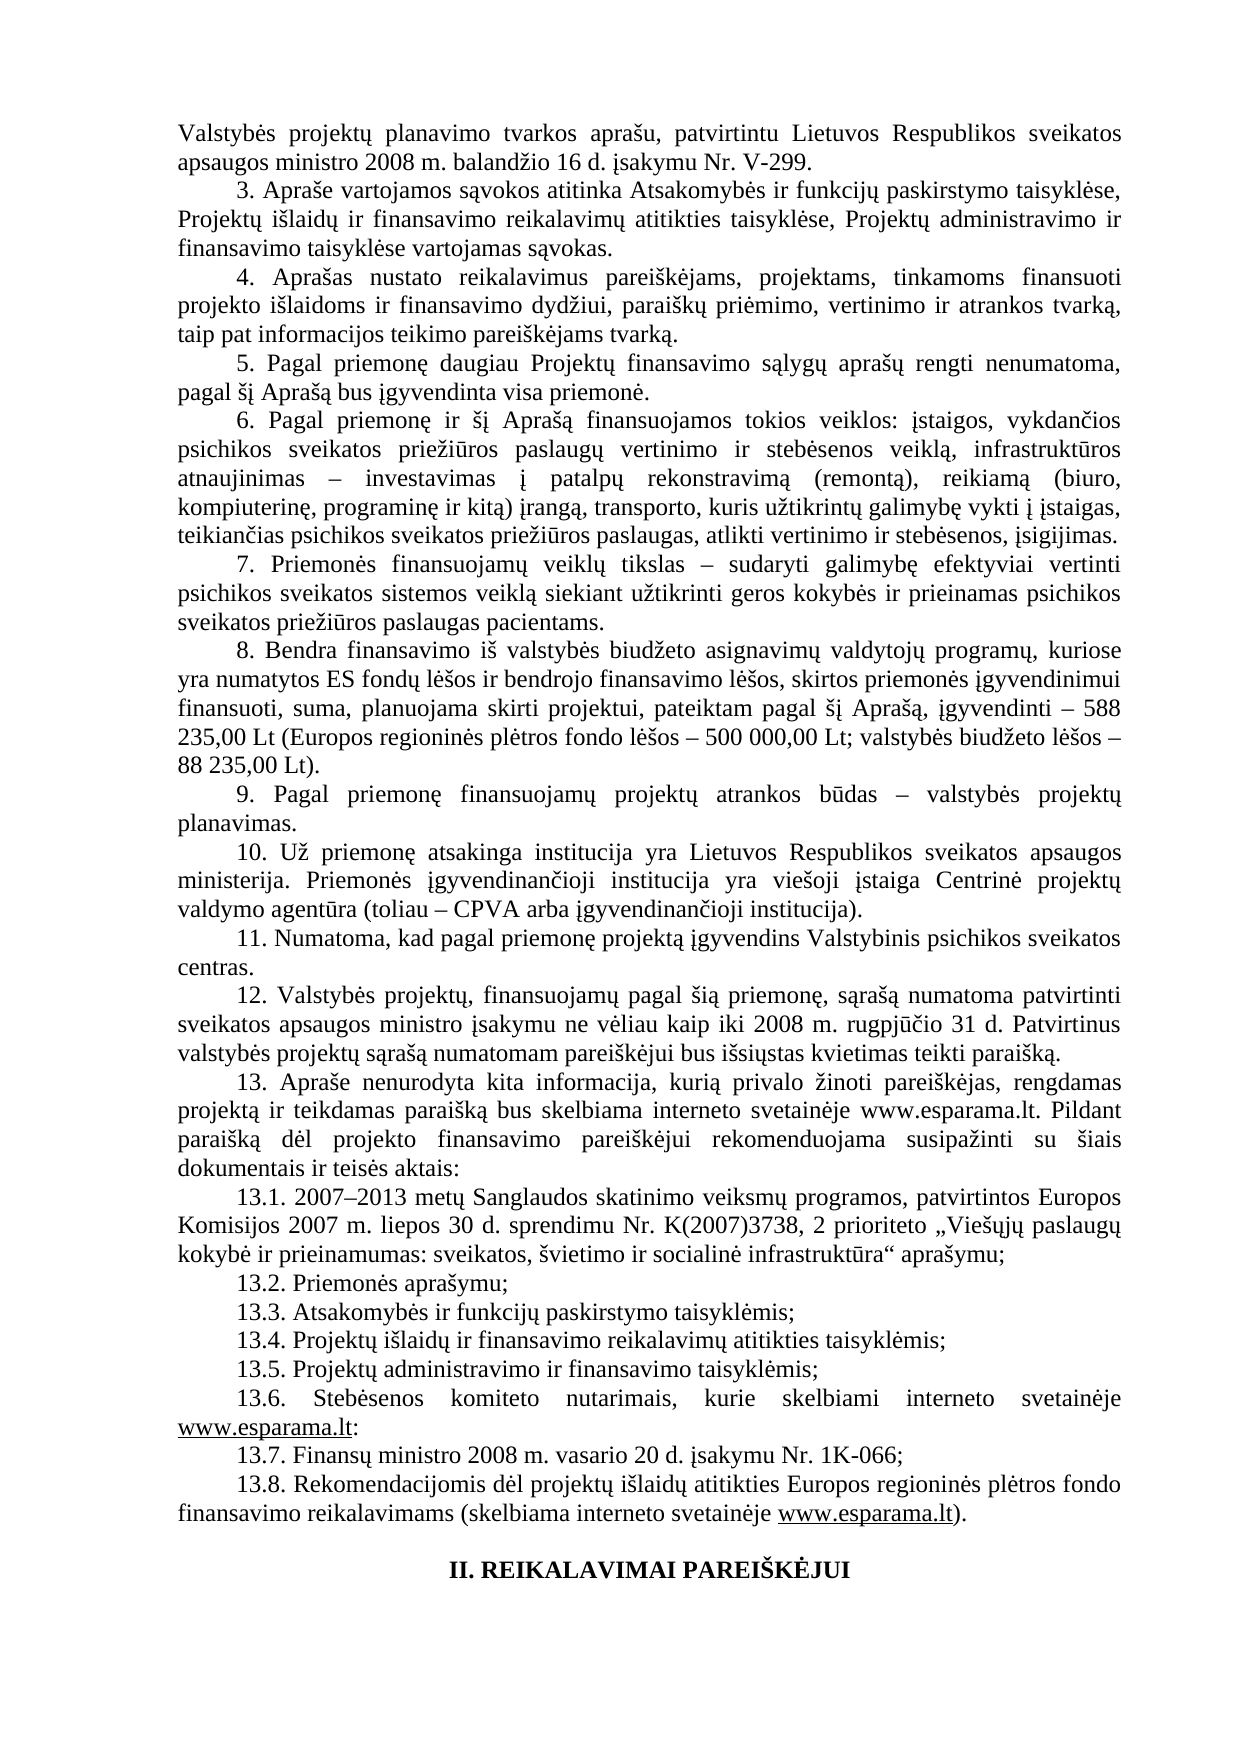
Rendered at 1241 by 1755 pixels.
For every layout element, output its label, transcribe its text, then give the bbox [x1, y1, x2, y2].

text 13.8. Rekomendacijomis dėl projektų išlaidų atitikties Europos regioninės plėtros fondo finansavimo reikalavimams (skelbiama interneto svetainėje www.esparama.lt). [177, 1469, 1122, 1527]
text 3. Apraše vartojamos sąvokos atitinka Atsakomybės ir funkcijų paskirstymo taisyklėse, Projektų išlaidų ir finansavimo reikalavimų atitikties taisyklėse, Projektų administravimo ir finansavimo taisyklėse vartojamas sąvokas. [177, 176, 1122, 262]
text 12. Valstybės projektų, finansuojamų pagal šią priemonę, sąrašą numatoma patvirtinti sveikatos apsaugos ministro įsakymu ne vėliau kaip iki 2008 m. rugpjūčio 31 d. Patvirtinus valstybės projektų sąrašą numatomam pareiškėjui bus išsiųstas kvietimas teikti paraišką. [177, 981, 1122, 1067]
text 11. Numatoma, kad pagal priemonę projektą įgyvendins Valstybinis psichikos sveikatos centras. [177, 923, 1122, 981]
text 4. Aprašas nustato reikalavimus pareiškėjams, projektams, tinkamoms finansuoti projekto išlaidoms ir finansavimo dydžiui, paraiškų priėmimo, vertinimo ir atrankos tvarką, taip pat informacijos teikimo pareiškėjams tvarką. [177, 262, 1122, 348]
text 13.1. 2007–2013 metų Sanglaudos skatinimo veiksmų programos, patvirtintos Europos Komisijos 2007 m. liepos 30 d. sprendimu Nr. K(2007)3738, 2 prioriteto „Viešųjų paslaugų kokybė ir prieinamumas: sveikatos, švietimo ir socialinė infrastruktūra“ aprašymu; [177, 1182, 1122, 1268]
text 13.6. Stebėsenos komiteto nutarimais, kurie skelbiami interneto svetainėje www.esparama.lt: [177, 1383, 1122, 1441]
text Valstybės projektų planavimo tvarkos aprašu, patvirtintu Lietuvos Respublikos sveikatos apsaugos ministro 2008 m. balandžio 16 d. įsakymu Nr. V-299. [177, 118, 1122, 176]
text 13.3. Atsakomybės ir funkcijų paskirstymo taisyklėmis; [177, 1297, 1122, 1326]
text 13. Apraše nenurodyta kita informacija, kurią privalo žinoti pareiškėjas, rengdamas projektą ir teikdamas paraišką bus skelbiama interneto svetainėje www.esparama.lt. Pildant paraišką dėl projekto finansavimo pareiškėjui rekomenduojama susipažinti su šiais dokumentais ir teisės aktais: [177, 1067, 1122, 1182]
text 13.5. Projektų administravimo ir finansavimo taisyklėmis; [177, 1354, 1122, 1383]
text 5. Pagal priemonę daugiau Projektų finansavimo sąlygų aprašų rengti nenumatoma, pagal šį Aprašą bus įgyvendinta visa priemonė. [177, 348, 1122, 406]
text 13.7. Finansų ministro 2008 m. vasario 20 d. įsakymu Nr. 1K-066; [177, 1441, 1122, 1469]
text 13.2. Priemonės aprašymu; [177, 1268, 1122, 1297]
text 6. Pagal priemonę ir šį Aprašą finansuojamos tokios veiklos: įstaigos, vykdančios psichikos sveikatos priežiūros paslaugų vertinimo ir stebėsenos veiklą, infrastruktūros atnaujinimas – investavimas į patalpų rekonstravimą (remontą), reikiamą (biuro, kompiuterinę, programinę ir kitą) įrangą, transporto, kuris užtikrintų galimybę vykti į įstaigas, teikiančias psichikos sveikatos priežiūros paslaugas, atlikti vertinimo ir stebėsenos, įsigijimas. [177, 406, 1122, 549]
text 10. Už priemonę atsakinga institucija yra Lietuvos Respublikos sveikatos apsaugos ministerija. Priemonės įgyvendinančioji institucija yra viešoji įstaiga Centrinė projektų valdymo agentūra (toliau – CPVA arba įgyvendinančioji institucija). [177, 837, 1122, 923]
text 8. Bendra finansavimo iš valstybės biudžeto asignavimų valdytojų programų, kuriose yra numatytos ES fondų lėšos ir bendrojo finansavimo lėšos, skirtos priemonės įgyvendinimui finansuoti, suma, planuojama skirti projektui, pateiktam pagal šį Aprašą, įgyvendinti – 588 235,00 Lt (Europos regioninės plėtros fondo lėšos – 500 000,00 Lt; valstybės biudžeto lėšos – 88 235,00 Lt). [177, 636, 1122, 779]
text 9. Pagal priemonę finansuojamų projektų atrankos būdas – valstybės projektų planavimas. [177, 779, 1122, 837]
text 7. Priemonės finansuojamų veiklų tikslas – sudaryti galimybę efektyviai vertinti psichikos sveikatos sistemos veiklą siekiant užtikrinti geros kokybės ir prieinamas psichikos sveikatos priežiūros paslaugas pacientams. [177, 549, 1122, 636]
text II. REIKALAVIMAI PAREIŠKĖJUI [177, 1556, 1122, 1584]
text 13.4. Projektų išlaidų ir finansavimo reikalavimų atitikties taisyklėmis; [177, 1326, 1122, 1354]
